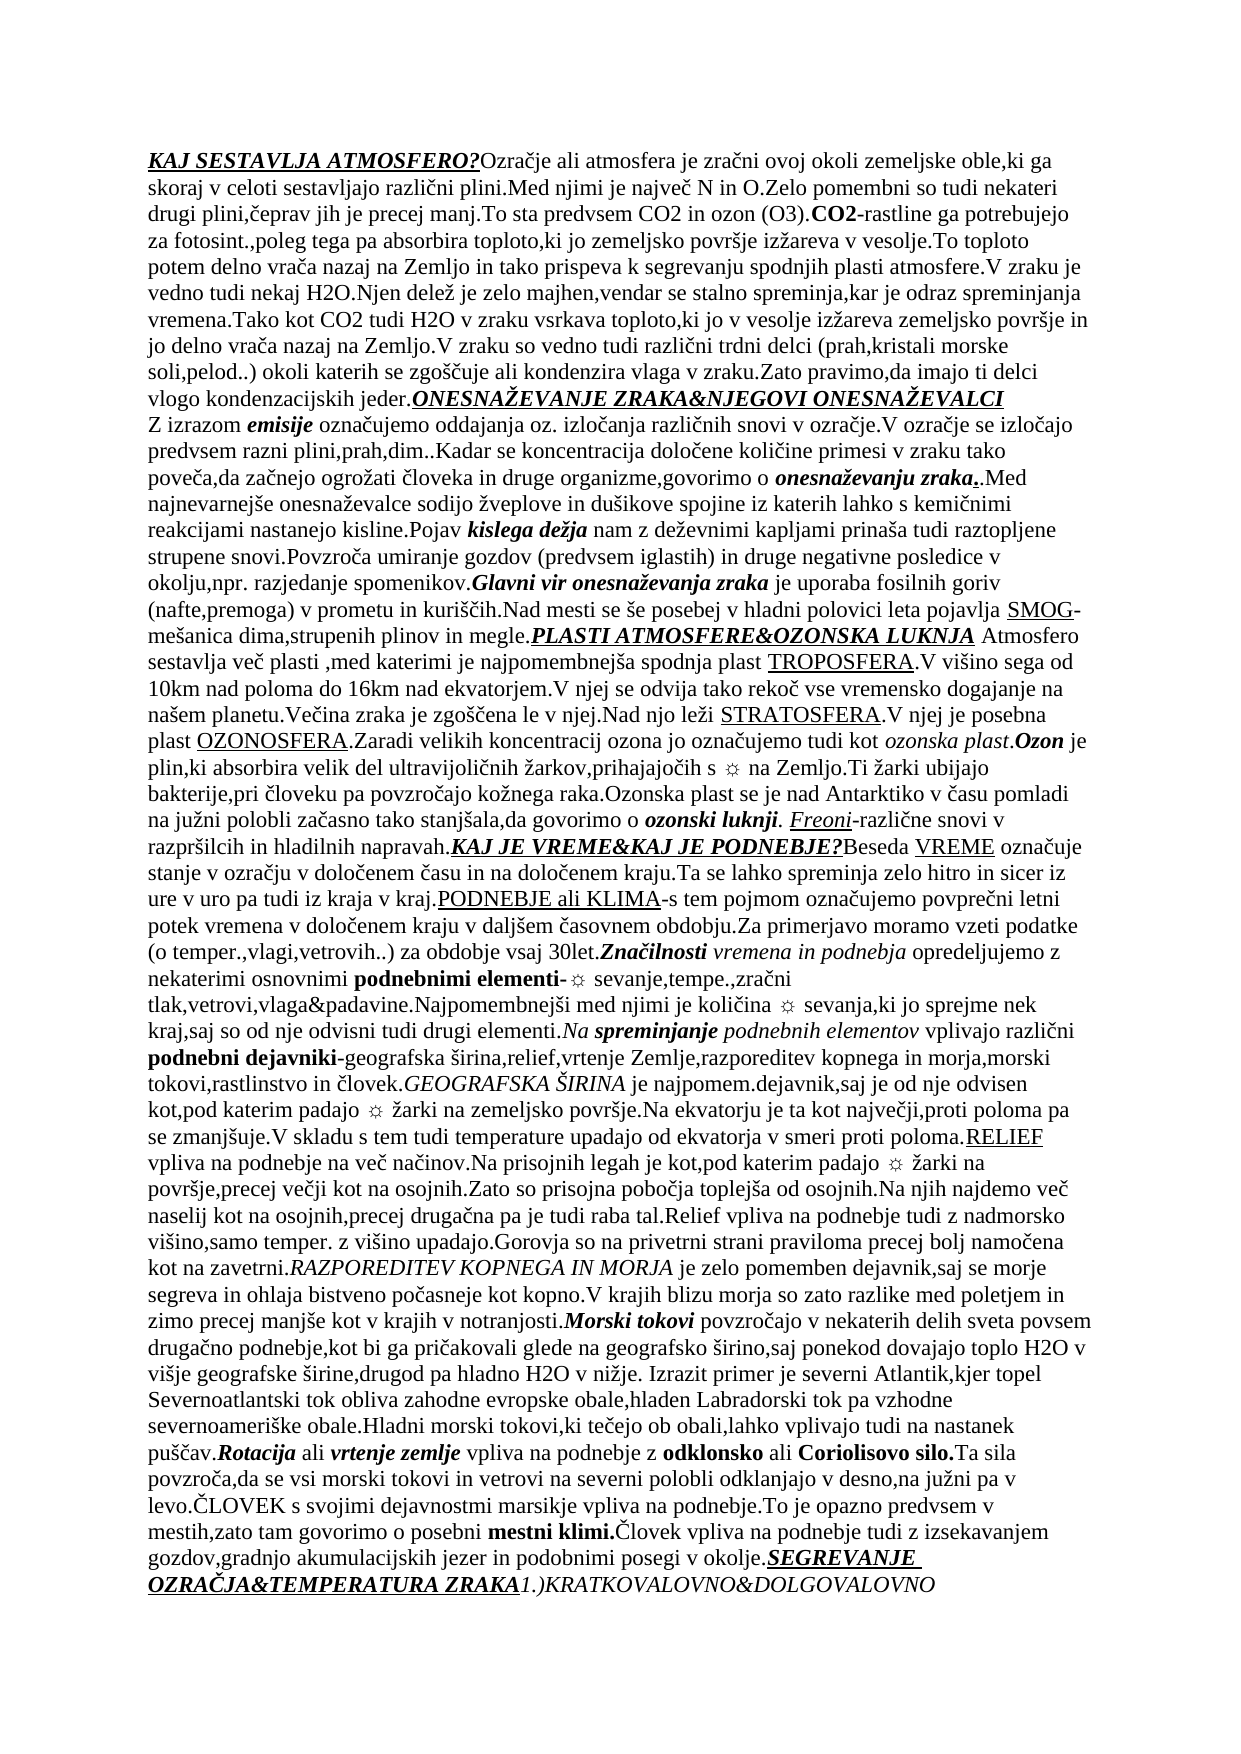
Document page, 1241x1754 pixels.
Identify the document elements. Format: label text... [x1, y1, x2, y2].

text KAJ SESTAVLJA ATMOSFERO?Ozračje ali atmosfera je zračni ovoj okoli zemeljske oble,ki ga skoraj v celoti sestavljajo različni plini.Med njimi je največ N in O.Zelo pomembni so tudi nekateri drugi plini,čeprav jih je precej manj.To sta predvsem CO2 in ozon (O3).CO2-rastline ga potrebujejo za fotosint.,poleg tega pa absorbira toploto,ki jo zemeljsko površje izžareva v vesolje.To toploto potem delno vrača nazaj na Zemljo in tako prispeva k segrevanju spodnjih plasti atmosfere.V zraku je vedno tudi nekaj H2O.Njen delež je zelo majhen,vendar se stalno spreminja,kar je odraz spreminjanja vremena.Tako kot CO2 tudi H2O v zraku vsrkava toploto,ki jo v vesolje izžareva zemeljsko površje in jo delno vrača nazaj na Zemljo.V zraku so vedno tudi različni trdni delci (prah,kristali morske soli,pelod..) okoli katerih se zgoščuje ali kondenzira vlaga v zraku.Zato pravimo,da imajo ti delci vlogo kondenzacijskih jeder.ONESNAŽEVANJE ZRAKA&NJEGOVI ONESNAŽEVALCI [148, 148, 1093, 411]
text Z izrazom emisije označujemo oddajanja oz. izločanja različnih snovi v ozračje.V ozračje se izločajo predvsem razni plini,prah,dim..Kadar se koncentracija določene količine primesi v zraku tako poveča,da začnejo ogrožati človeka in druge organizme,govorimo o onesnaževanju zraka..Med najnevarnejše onesnaževalce sodijo žveplove in dušikove spojine iz katerih lahko s kemičnimi reakcijami nastanejo kisline.Pojav kislega dežja nam z deževnimi kapljami prinaša tudi raztopljene strupene snovi.Povzroča umiranje gozdov (predvsem iglastih) in druge negativne posledice v okolju,npr. razjedanje spomenikov.Glavni vir onesnaževanja zraka je uporaba fosilnih goriv (nafte,premoga) v prometu in kuriščih.Nad mesti se še posebej v hladni polovici leta pojavlja SMOG-mešanica dima,strupenih plinov in megle.PLASTI ATMOSFERE&OZONSKA LUKNJA Atmosfero sestavlja več plasti ,med katerimi je najpomembnejša spodnja plast TROPOSFERA.V višino sega od 10km nad poloma do 16km nad ekvatorjem.V njej se odvija tako rekoč vse vremensko dogajanje na našem planetu.Večina zraka je zgoščena le v njej.Nad njo leži STRATOSFERA.V njej je posebna plast OZONOSFERA.Zaradi velikih koncentracij ozona jo označujemo tudi kot ozonska plast.Ozon je plin,ki absorbira velik del ultravijoličnih žarkov,prihajajočih s ☼ na Zemljo.Ti žarki ubijajo bakterije,pri človeku pa povzročajo kožnega raka.Ozonska plast se je nad Antarktiko v času pomladi na južni polobli začasno tako stanjšala,da govorimo o ozonski luknji. Freoni-različne snovi v razpršilcih in hladilnih napravah.KAJ JE VREME&KAJ JE PODNEBJE?Beseda VREME označuje stanje v ozračju v določenem času in na določenem kraju.Ta se lahko spreminja zelo hitro in sicer iz ure v uro pa tudi iz kraja v kraj.PODNEBJE ali KLIMA-s tem pojmom označujemo povprečni letni potek vremena v določenem kraju v daljšem časovnem obdobju.Za primerjavo moramo vzeti podatke (o temper.,vlagi,vetrovih..) za obdobje vsaj 30let.Značilnosti vremena in podnebja opredeljujemo z nekaterimi osnovnimi podnebnimi elementi-☼ sevanje,tempe.,zračni tlak,vetrovi,vlaga&padavine.Najpomembnejši med njimi je količina ☼ sevanja,ki jo sprejme nek kraj,saj so od nje odvisni tudi drugi elementi.Na spreminjanje podnebnih elementov vplivajo različni podnebni dejavniki-geografska širina,relief,vrtenje Zemlje,razporeditev kopnega in morja,morski tokovi,rastlinstvo in človek.GEOGRAFSKA ŠIRINA je najpomem.dejavnik,saj je od nje odvisen kot,pod katerim padajo ☼ žarki na zemeljsko površje.Na ekvatorju je ta kot največji,proti poloma pa se zmanjšuje.V skladu s tem tudi temperature upadajo od ekvatorja v smeri proti poloma.RELIEF vpliva na podnebje na več načinov.Na prisojnih legah je kot,pod katerim padajo ☼ žarki na površje,precej večji kot na osojnih.Zato so prisojna pobočja toplejša od osojnih.Na njih najdemo več naselij kot na osojnih,precej drugačna pa je tudi raba tal.Relief vpliva na podnebje tudi z nadmorsko višino,samo temper. z višino upadajo.Gorovja so na privetrni strani praviloma precej bolj namočena kot na zavetrni.RAZPOREDITEV KOPNEGA IN MORJA je zelo pomemben dejavnik,saj se morje segreva in ohlaja bistveno počasneje kot kopno.V krajih blizu morja so zato razlike med poletjem in zimo precej manjše kot v krajih v notranjosti.Morski tokovi povzročajo v nekaterih delih sveta povsem drugačno podnebje,kot bi ga pričakovali glede na geografsko širino,saj ponekod dovajajo toplo H2O v višje geografske širine,drugod pa hladno H2O v nižje. Izrazit primer je severni Atlantik,kjer topel Severnoatlantski tok obliva zahodne evropske obale,hladen Labradorski tok pa vzhodne severnoameriške obale.Hladni morski tokovi,ki tečejo ob obali,lahko vplivajo tudi na nastanek puščav.Rotacija ali vrtenje zemlje vpliva na podnebje z odklonsko ali Coriolisovo silo.Ta sila povzroča,da se vsi morski tokovi in vetrovi na severni polobli odklanjajo v desno,na južni pa v levo.ČLOVEK s svojimi dejavnostmi marsikje vpliva na podnebje.To je opazno predvsem v mestih,zato tam govorimo o posebni mestni klimi.Človek vpliva na podnebje tudi z izsekavanjem gozdov,gradnjo akumulacijskih jezer in podobnimi posegi v okolje.SEGREVANJE OZRAČJA&TEMPERATURA ZRAKA1.)KRATKOVALOVNO&DOLGOVALOVNO [148, 411, 1093, 1597]
